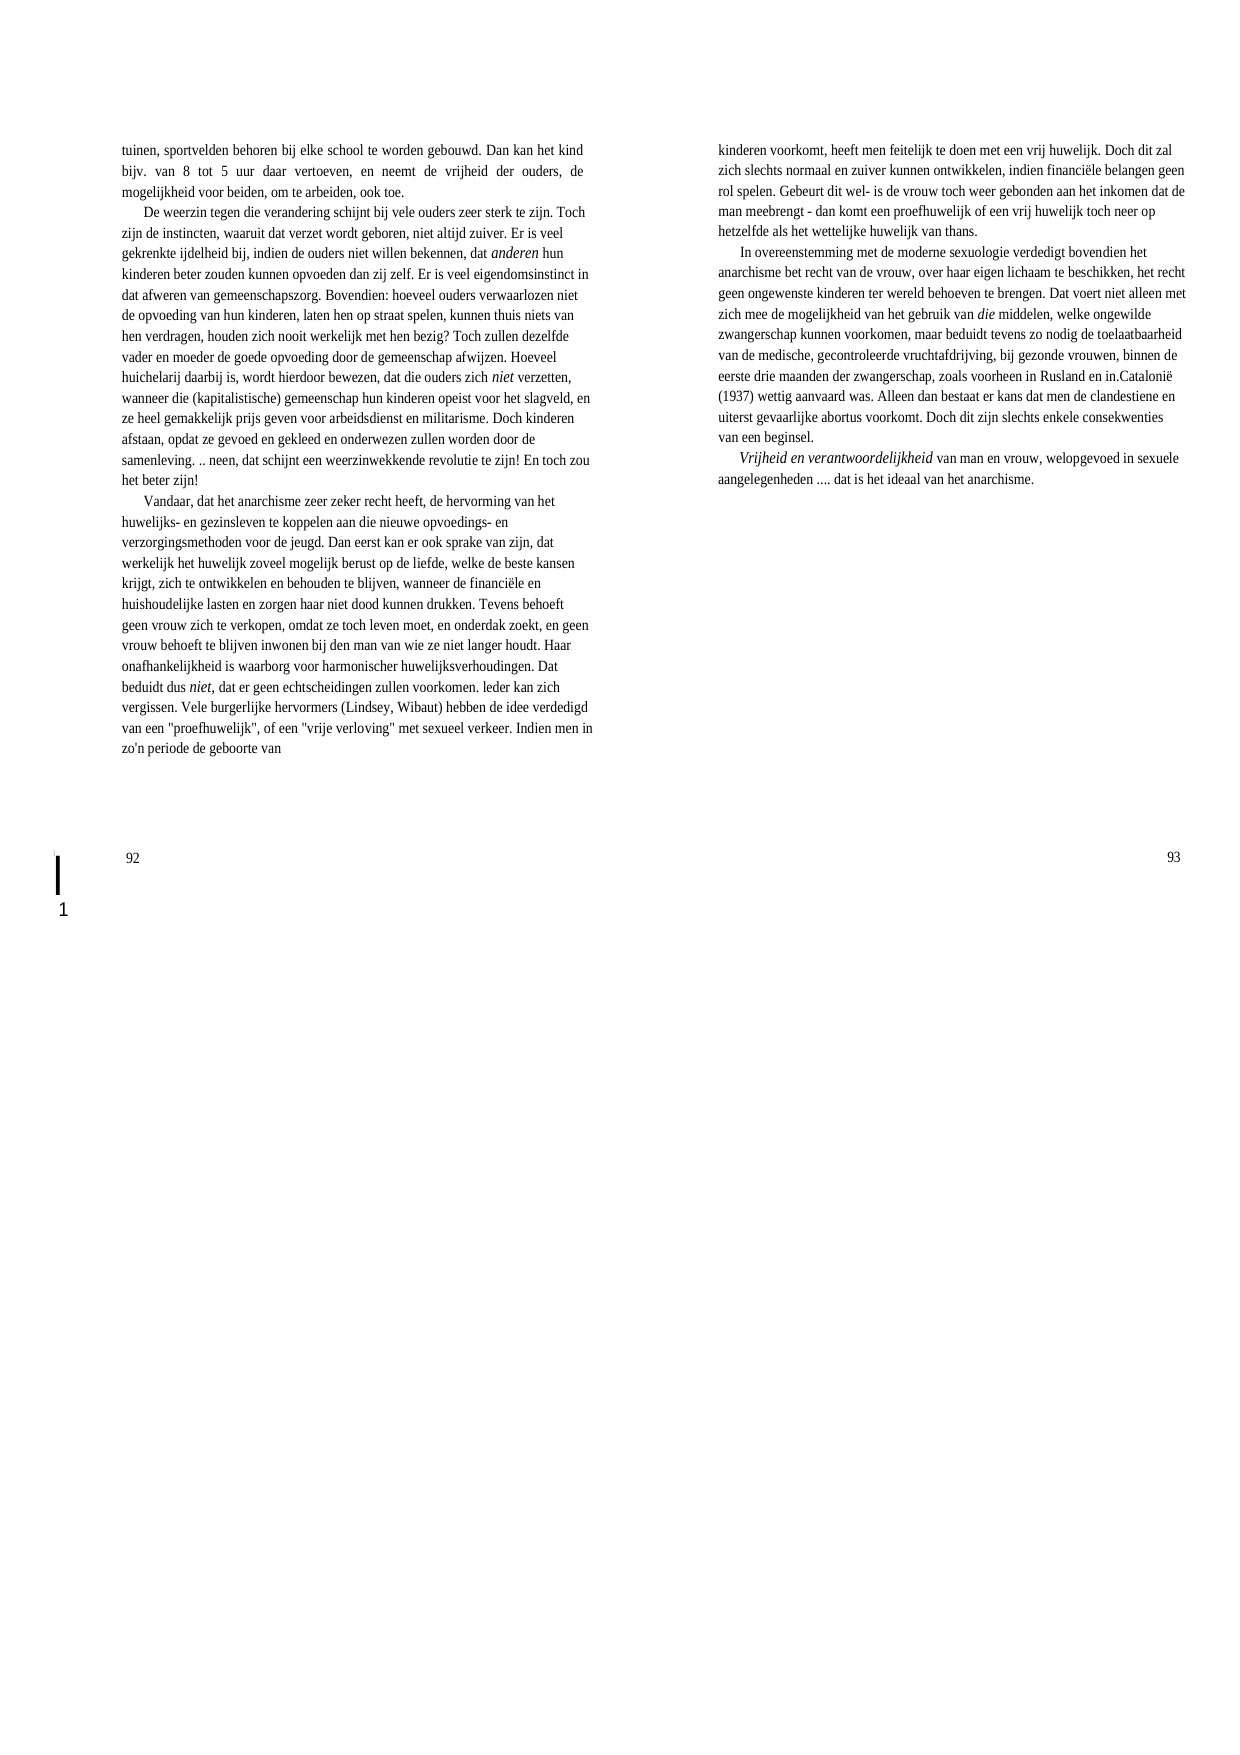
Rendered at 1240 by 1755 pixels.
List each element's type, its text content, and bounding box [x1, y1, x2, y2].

text In overeenstemming met de moderne sexuologie verdedigt boven­dien het anarchisme bet recht van de vrouw, over haar eigen lichaam te beschikken, het recht geen ongewenste kinderen ter wereld behoeven te brengen. Dat voert niet alleen met zich mee de mogelijkheid van het gebruik van die middelen, welke ongewilde zwangerschap kunnen voor­komen, maar beduidt tevens zo nodig de toelaatbaarheid van de medi­sche, gecontroleerde vruchtafdrijving, bij gezonde vrouwen, binnen de eerste drie maanden der zwangerschap, zoals voorheen in Rusland en in.Catalonië (1937) wettig aanvaard was. Alleen dan bestaat er kans dat men de clandestiene en uiterst gevaarlijke abortus voorkomt. Doch dit zijn slechts enkele consekwenties van een beginsel. [718, 241, 1186, 447]
text 1 [58, 904, 67, 937]
text l [54, 860, 67, 904]
text 92 [126, 852, 593, 867]
text \ [54, 840, 67, 860]
text 93 [1167, 850, 1187, 866]
text De weerzin tegen die verandering schijnt bij vele ouders zeer sterk te zijn. Toch zijn de instincten, waaruit dat verzet wordt geboren, niet al­tijd zuiver. Er is veel gekrenkte ijdelheid bij, indien de ouders niet willen bekennen, dat anderen hun kinderen beter zouden kunnen opvoeden dan zij zelf. Er is veel eigendomsinstinct in dat afweren van gemeen­schapszorg. Bovendien: hoeveel ouders verwaarlozen niet de opvoeding van hun kinderen, laten hen op straat spelen, kunnen thuis niets van hen verdragen, houden zich nooit werkelijk met hen bezig? Toch zullen dezelfde vader en moeder de goede opvoeding door de gemeenschap af­wijzen. Hoeveel huichelarij daarbij is, wordt hierdoor bewezen, dat die ouders zich niet verzetten, wanneer die (kapitalistische) gemeenschap hun kinderen opeist voor het slagveld, en ze heel gemakkelijk prijs ge­ven voor arbeidsdienst en militarisme. Doch kinderen afstaan, opdat ze gevoed en gekleed en onderwezen zullen worden door de samenleving. .. neen, dat schijnt een weerzinwekkende revolutie te zijn! En toch zou het beter zijn! [122, 201, 593, 490]
text Vrijheid en verantwoordelijkheid van man en vrouw, welopgevoed in sexuele aangelegenheden .... dat is het ideaal van het anarchisme. [718, 447, 1181, 489]
text kinderen voorkomt, heeft men feitelijk te doen met een vrij huwelijk. Doch dit zal zich slechts normaal en zuiver kunnen ontwikkelen, indien financiële belangen geen rol spelen. Gebeurt dit wel- is de vrouw toch weer gebonden aan het inkomen dat de man meebrengt - dan komt een proefhuwelijk of een vrij huwelijk toch neer op hetzelfde als het wette­lijke huwelijk van thans. [718, 139, 1186, 241]
text tuinen, sportvelden behoren bij elke school te worden gebouwd. Dan kan het kind bijv. van 8 tot 5 uur daar vertoeven, en neemt de vrijheid der ouders, de mogelijkheid voor beiden, om te arbeiden, ook toe. [122, 139, 585, 201]
text Vandaar, dat het anarchisme zeer zeker recht heeft, de hervorming van het huwelijks- en gezinsleven te koppelen aan die nieuwe opvoe­dings- en verzorgingsmethoden voor de jeugd. Dan eerst kan er ook sprake van zijn, dat werkelijk het huwelijk zoveel mogelijk berust op de liefde, welke de beste kansen krijgt, zich te ontwikkelen en behouden te blijven, wanneer de financiële en huishoudelijke lasten en zorgen haar niet dood kunnen drukken. Tevens behoeft geen vrouw zich te verkopen, omdat ze toch leven moet, en onderdak zoekt, en geen vrouw behoeft te blijven inwonen bij den man van wie ze niet langer houdt. Haar onaf­hankelijkheid is waarborg voor harmonischer huwelijksverhoudingen. Dat beduidt dus niet, dat er geen echtscheidingen zullen voorkomen. leder kan zich vergissen. Vele burgerlijke hervormers (Lindsey, Wibaut) hebben de idee verdedigd van een "proefhuwelijk", of een "vrije verlo­ving" met sexueel verkeer. Indien men in zo'n periode de geboorte van [122, 490, 593, 758]
